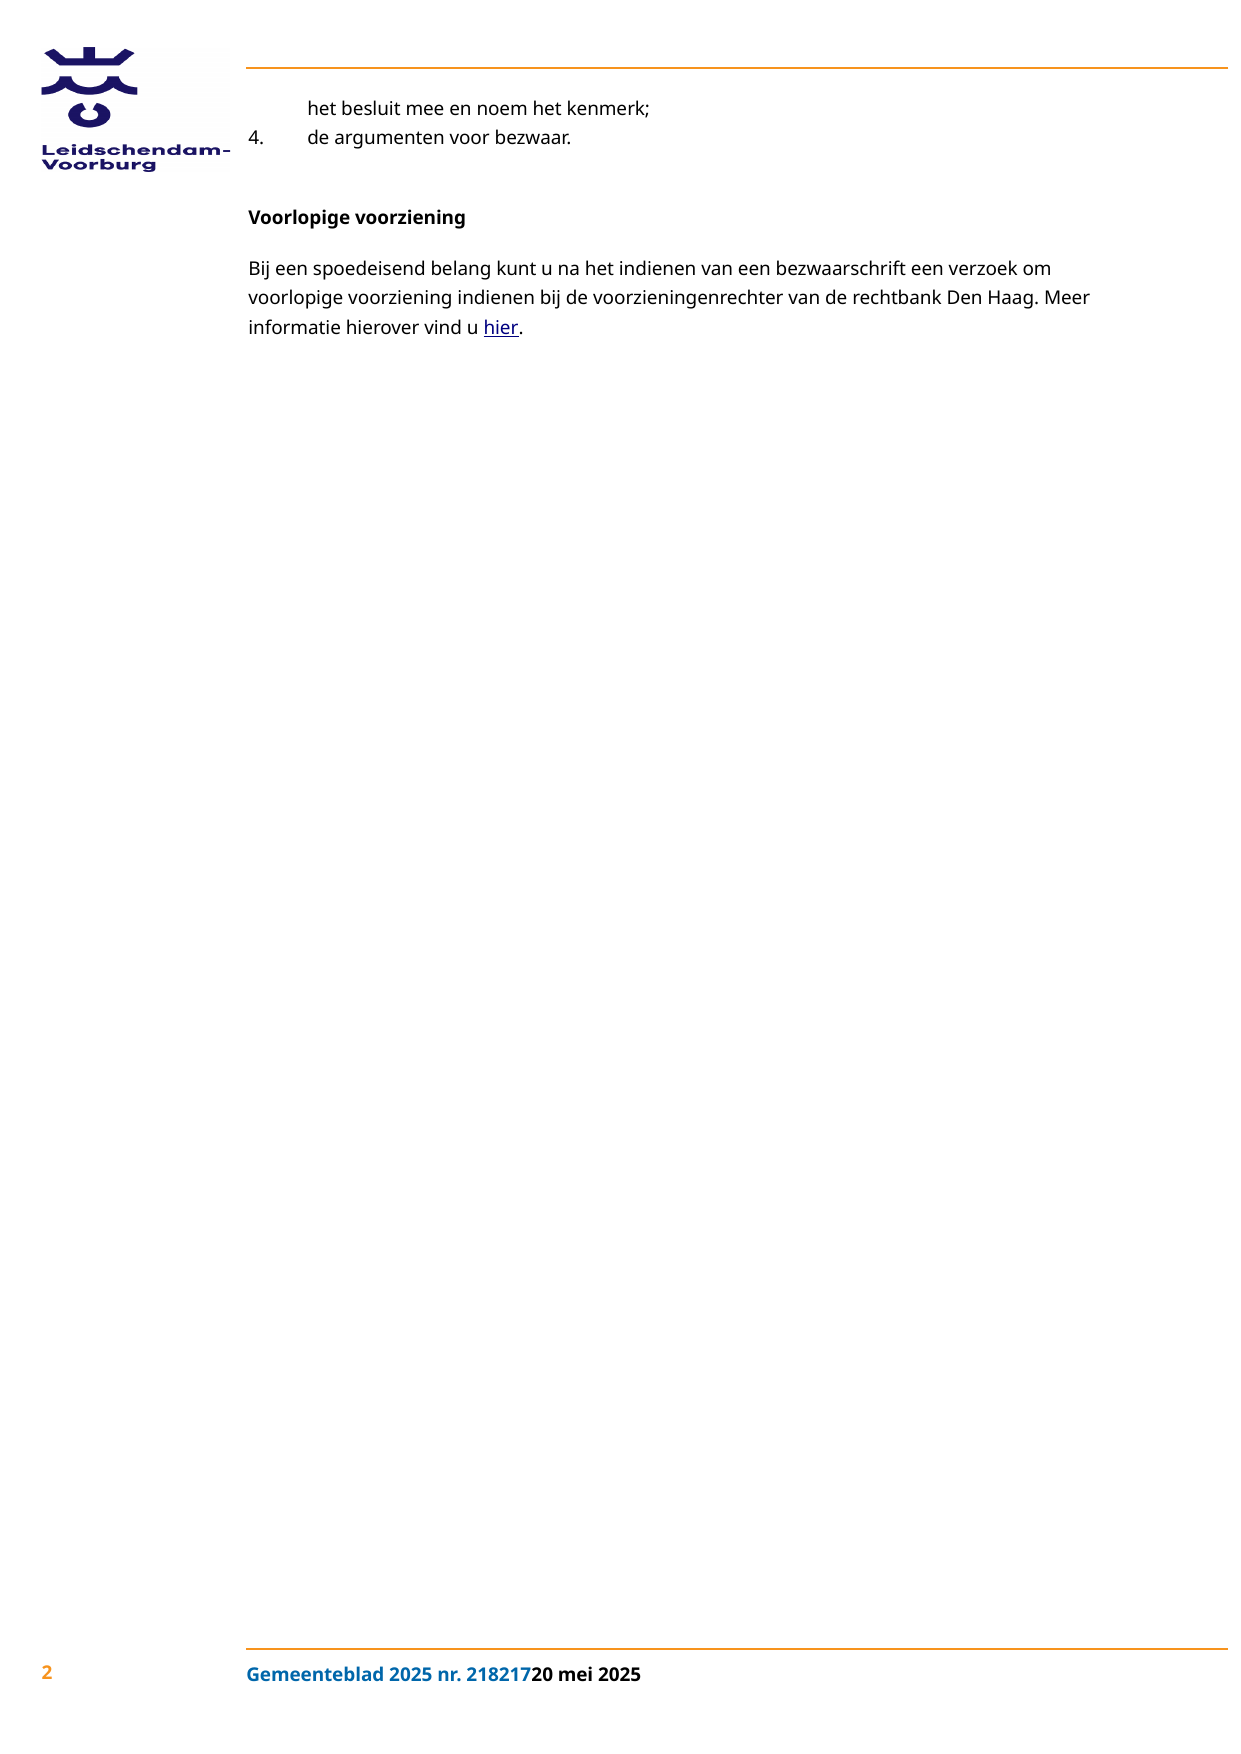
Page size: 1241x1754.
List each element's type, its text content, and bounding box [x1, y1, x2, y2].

list de argumenten voor bezwaar. [248, 124, 1152, 150]
text Bij een spoedeisend belang kunt u na het indienen van een bezwaarschrift een verzoek om voorlopige voorziening indienen bij de voorzieningenrechter van de rechtbank Den Haag. Meer informatie hierover vind u hier. [248, 255, 1152, 340]
picture [41, 47, 231, 172]
list het besluit mee en noem het kenmerk; [248, 95, 1152, 121]
text Voorlopige voorziening [248, 204, 1152, 230]
